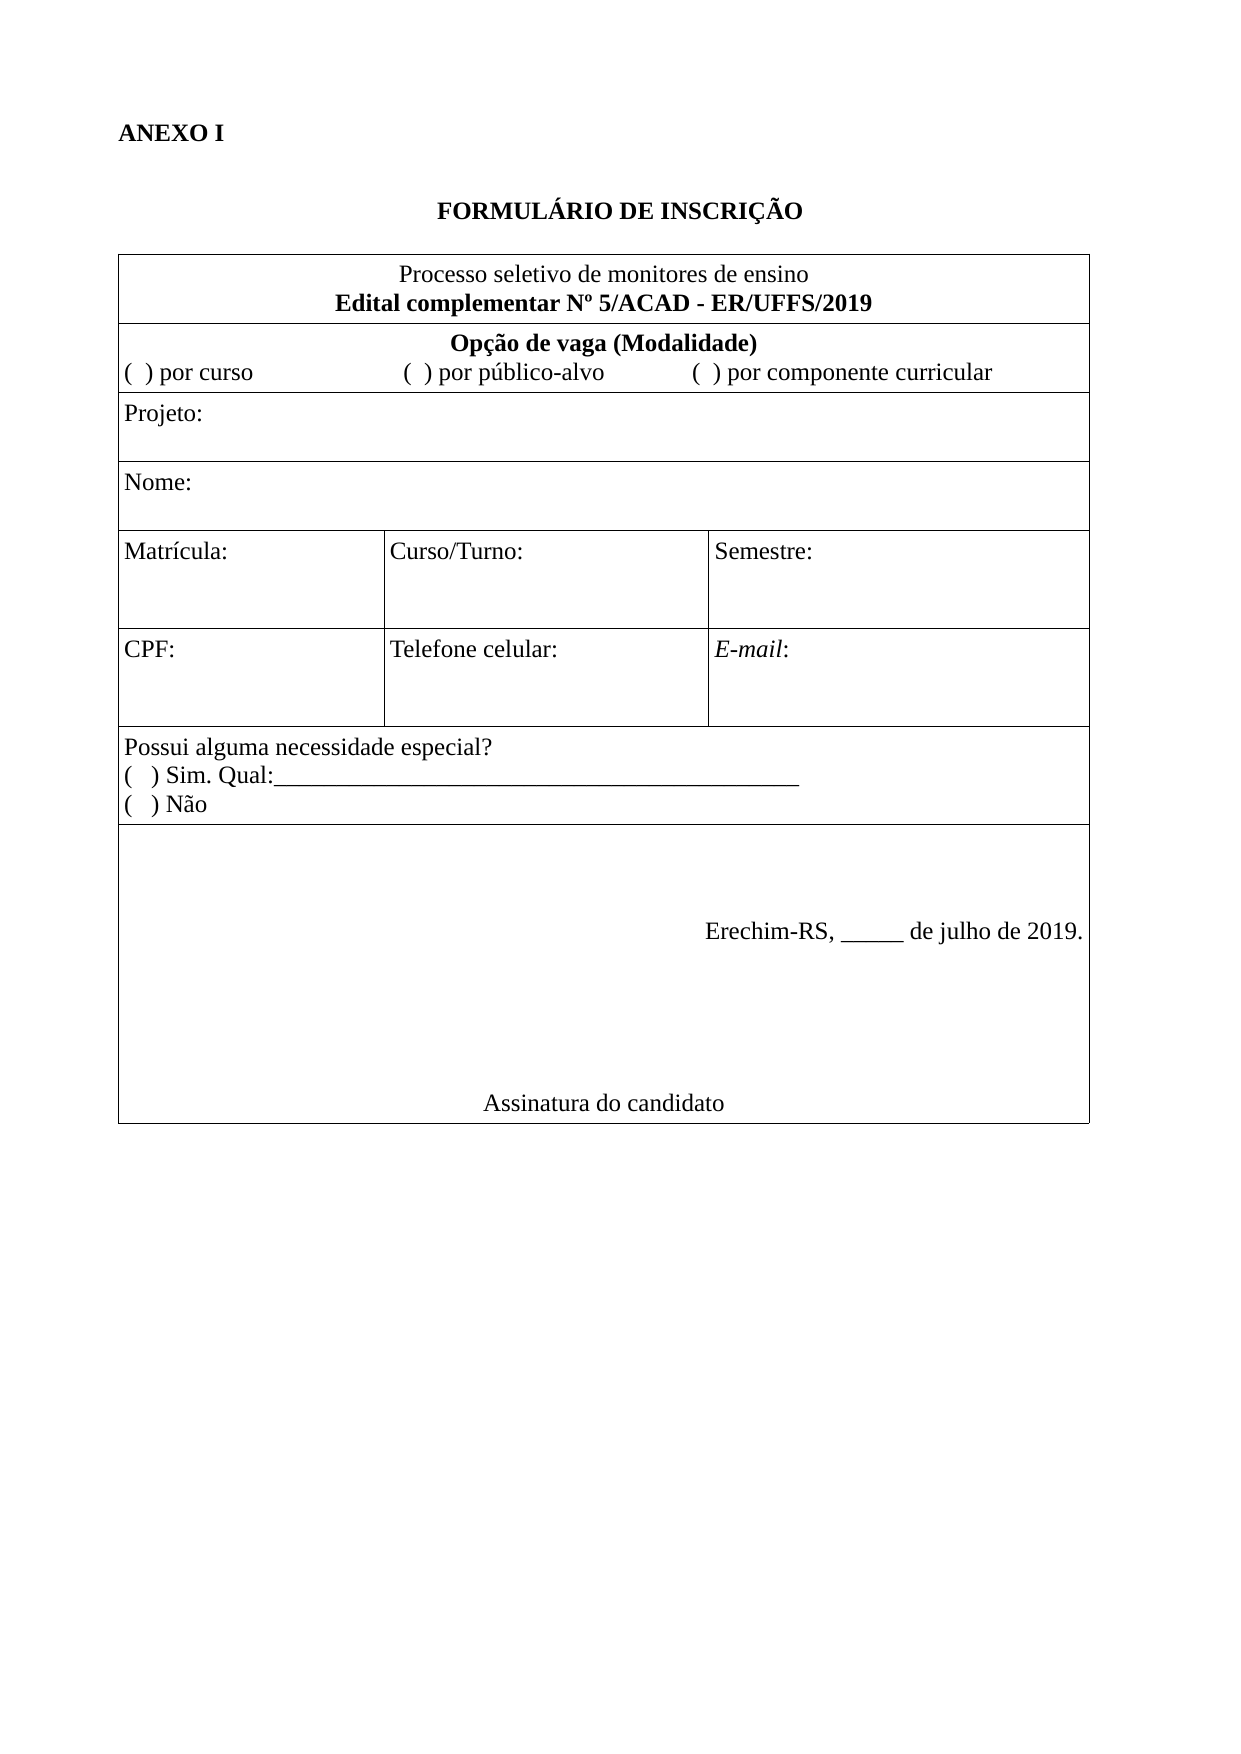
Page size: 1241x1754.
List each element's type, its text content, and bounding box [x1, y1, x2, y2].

table_cell E-mail: [709, 629, 1089, 726]
table_cell Curso/Turno: [385, 531, 708, 628]
table_cell Nome: [119, 462, 1089, 530]
text FORMULÁRIO DE INSCRIÇÃO [118, 196, 1122, 225]
table_cell Erechim-RS, _____ de julho de 2019. Assinatura do candidato [119, 825, 1089, 1123]
table_cell CPF: [119, 629, 384, 726]
table_cell Telefone celular: [385, 629, 708, 726]
table_cell Matrícula: [119, 531, 384, 628]
table_cell Opção de vaga (Modalidade) ( ) por curso ( ) por público-alvo ( ) por componente curricular [119, 324, 1089, 392]
table_header Processo seletivo de monitores de ensino Edital complementar Nº 5/ACAD - ER/UFFS/2019 [119, 255, 1089, 323]
table_cell Projeto: [119, 393, 1089, 461]
table_cell Semestre: [709, 531, 1089, 628]
text ANEXO I [118, 118, 1122, 147]
table_cell Possui alguma necessidade especial? ( ) Sim. Qual:__________________________________________ ( ) Não [119, 727, 1089, 824]
